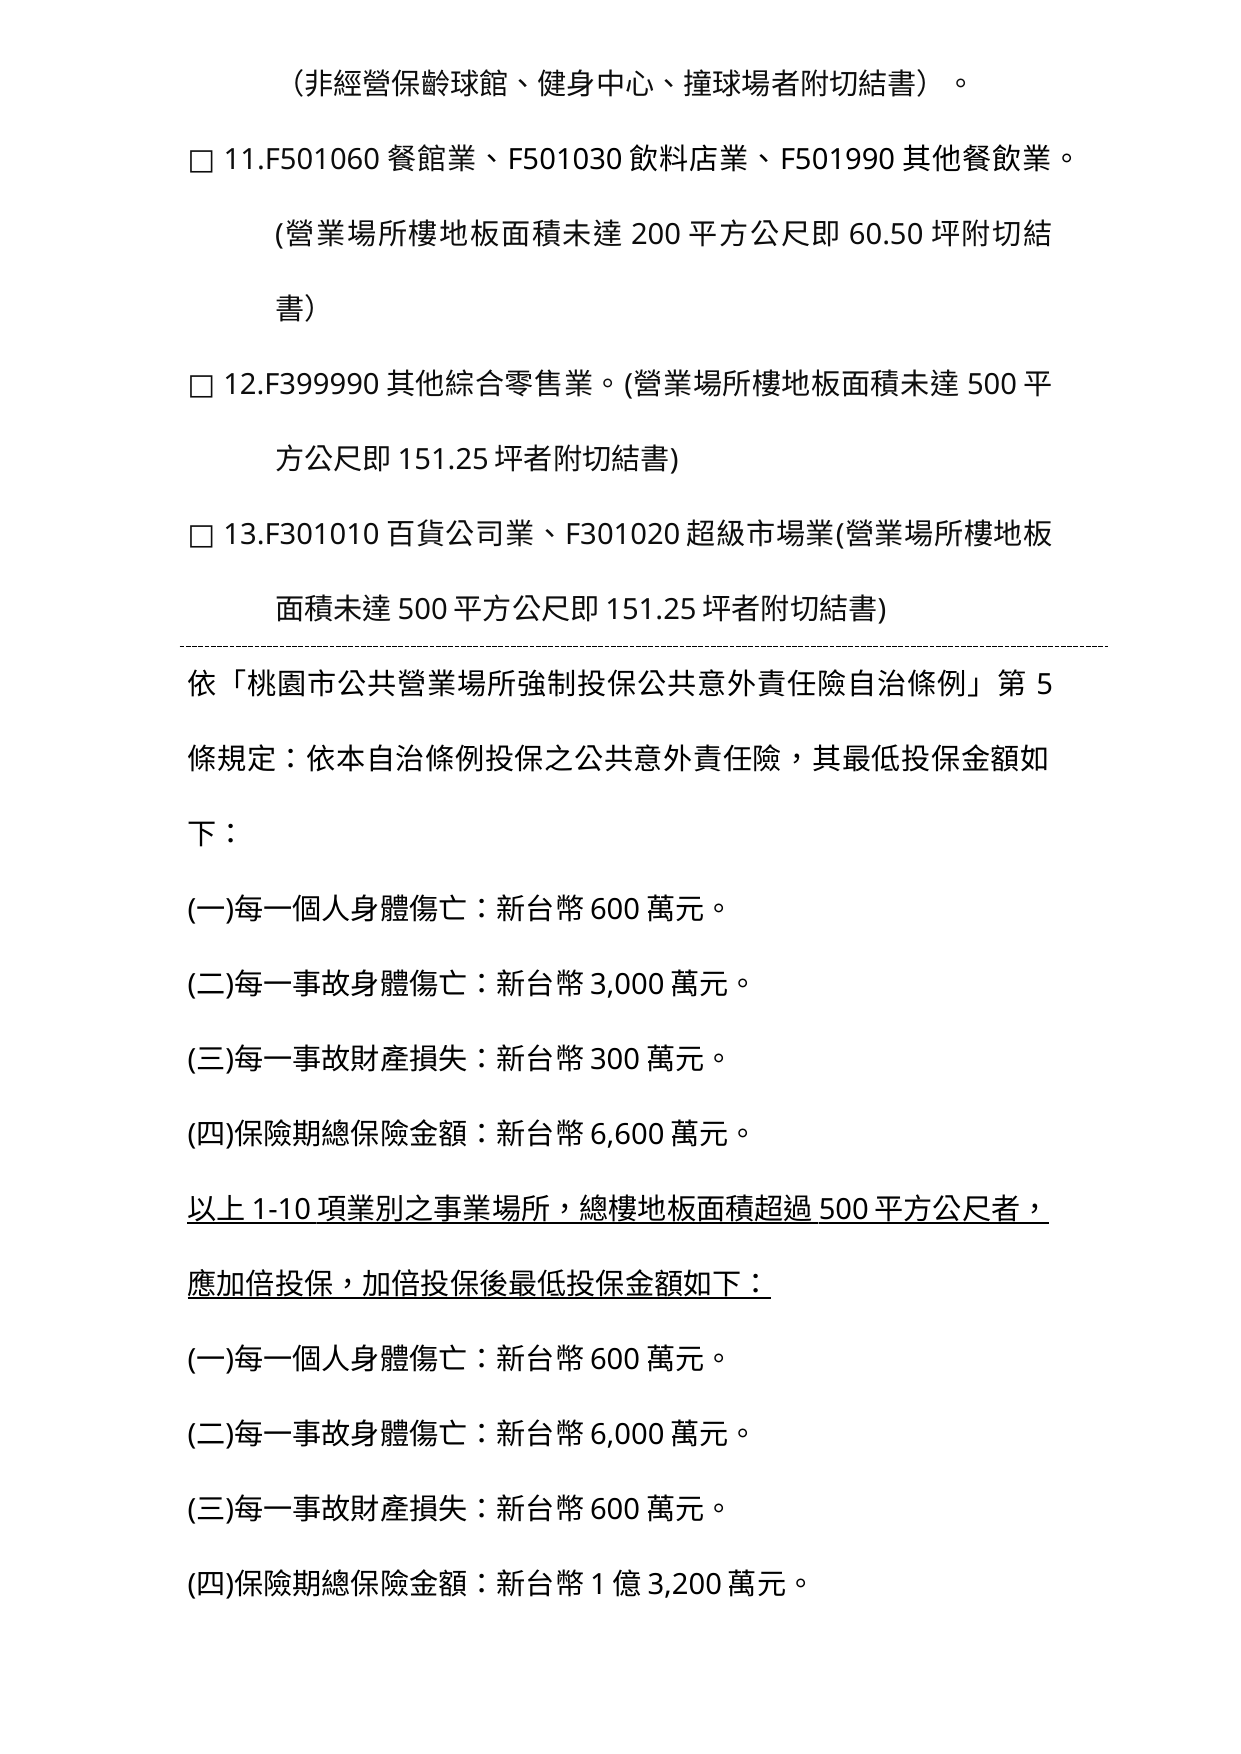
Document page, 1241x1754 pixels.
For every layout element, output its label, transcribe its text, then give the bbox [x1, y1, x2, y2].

text (一)每一個人身體傷亡：新台幣600萬元。 [187, 1319, 1053, 1394]
text (四)保險期總保險金額：新台幣1億3,200萬元。 [187, 1544, 1053, 1619]
text 以上1-10項業別之事業場所，總樓地板面積超過500平方公尺者，應加倍投保，加倍投保後最低投保金額如下： [187, 1169, 1053, 1319]
text 依「桃園市公共營業場所強制投保公共意外責任險自治條例」第5條規定：依本自治條例投保之公共意外責任險，其最低投保金額如下： [187, 644, 1053, 869]
text (四)保險期總保險金額：新台幣6,600萬元。 [187, 1094, 1053, 1169]
text （非經營保齡球館、健身中心、撞球場者附切結書）。 [187, 44, 1053, 119]
text (一)每一個人身體傷亡：新台幣600萬元。 [187, 869, 1053, 944]
text (三)每一事故財產損失：新台幣300萬元。 [187, 1019, 1053, 1094]
text □ 11.F501060餐館業、F501030飲料店業、F501990其他餐飲業。(營業場所樓地板面積未達200平方公尺即60.50坪附切結書） [187, 119, 1053, 344]
text (三)每一事故財產損失：新台幣600萬元。 [187, 1469, 1053, 1544]
text (二)每一事故身體傷亡：新台幣3,000萬元。 [187, 944, 1053, 1019]
text □ 12.F399990其他綜合零售業。(營業場所樓地板面積未達500平方公尺即151.25坪者附切結書) [187, 344, 1053, 494]
text (二)每一事故身體傷亡：新台幣6,000萬元。 [187, 1394, 1053, 1469]
text □ 13.F301010百貨公司業、F301020超級市場業(營業場所樓地板面積未達500平方公尺即151.25坪者附切結書) [187, 494, 1053, 644]
